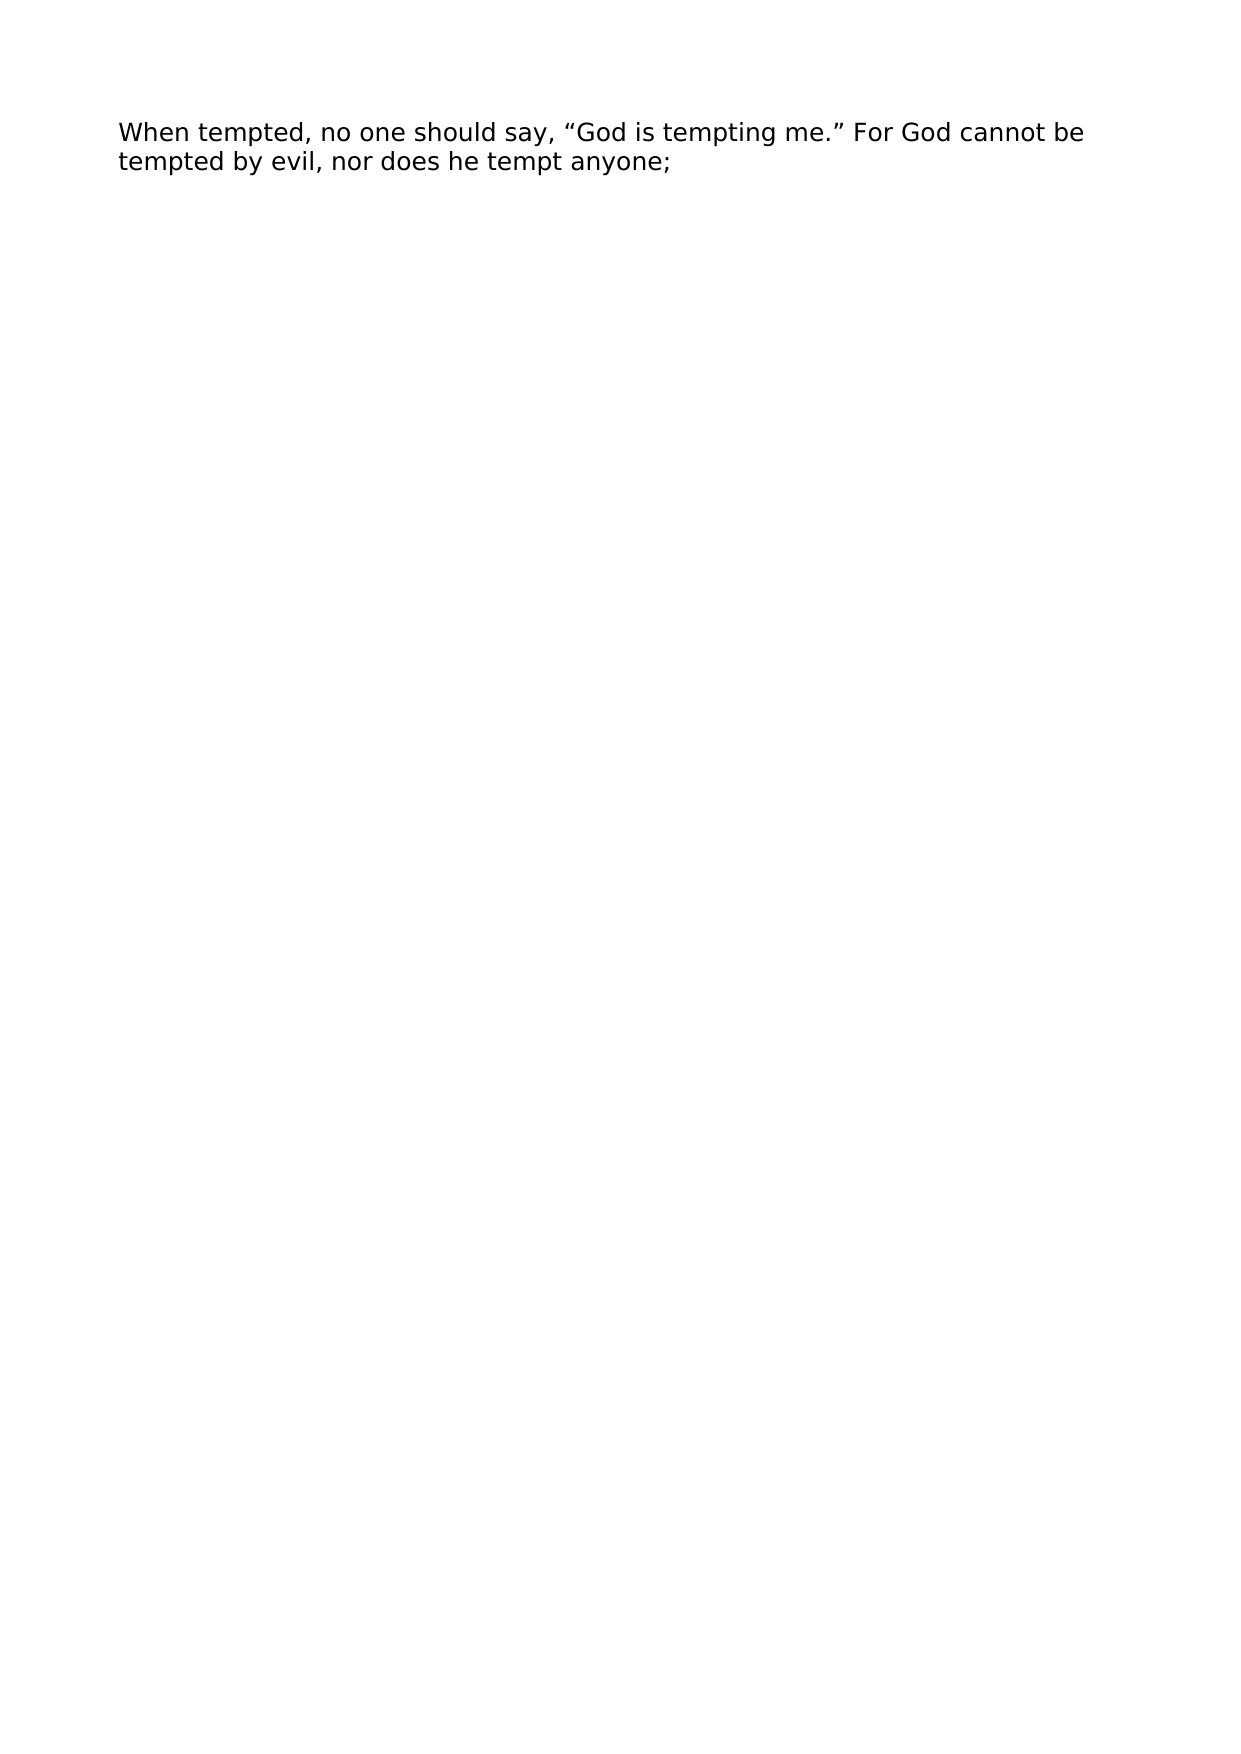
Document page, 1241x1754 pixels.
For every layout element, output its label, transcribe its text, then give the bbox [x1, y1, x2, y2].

text When tempted, no one should say, “God is tempting me.” For God cannot be tempted by evil, nor does he tempt anyone; [118, 118, 1122, 176]
